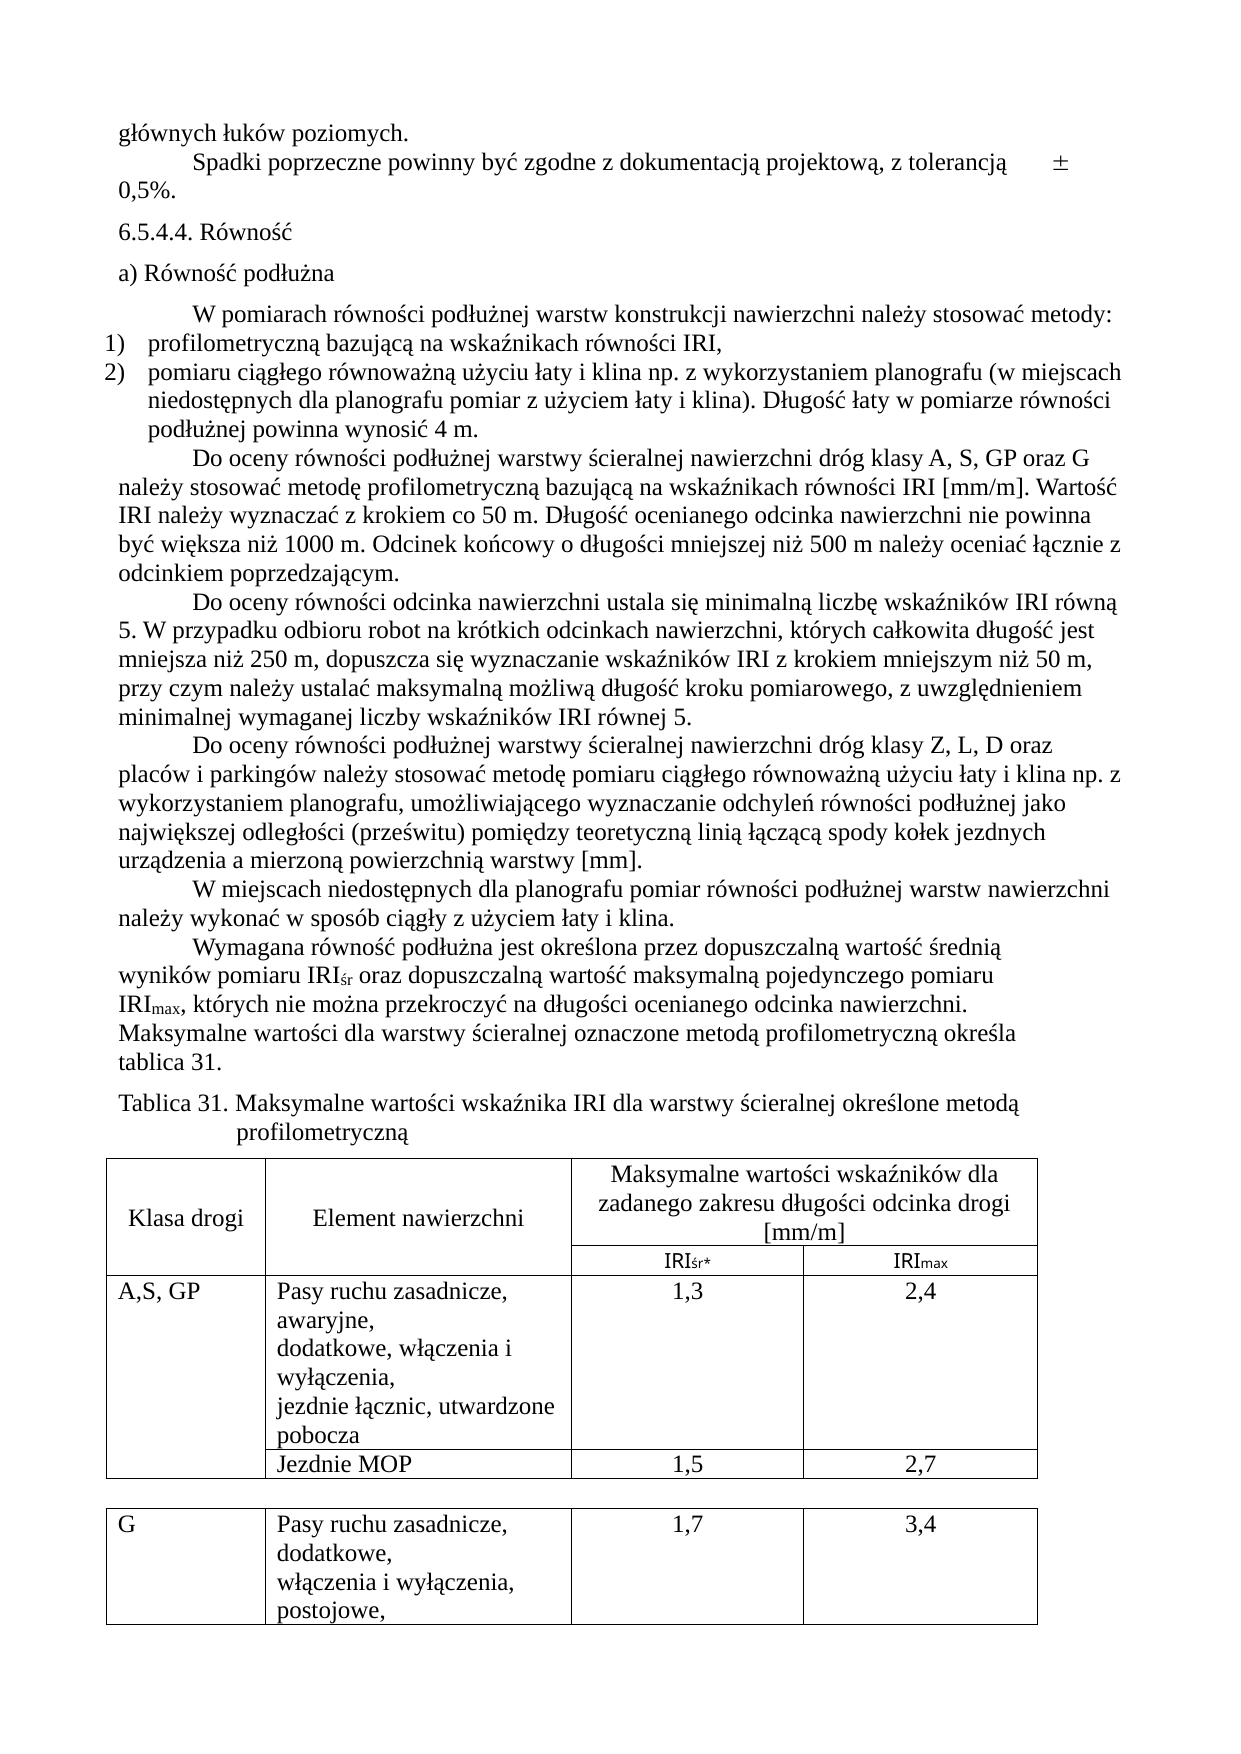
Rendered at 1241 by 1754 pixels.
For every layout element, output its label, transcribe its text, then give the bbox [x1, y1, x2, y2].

text Spadki poprzeczne powinny być zgodne z dokumentacją projektową, z tolerancją  0,5%. [118, 147, 1122, 204]
table_cell 1,5 [572, 1450, 803, 1478]
table_header Maksymalne wartości wskaźników dla zadanego zakresu długości odcinka drogi [mm/m] [572, 1159, 1037, 1245]
text głównych łuków poziomych. [118, 118, 1122, 147]
table_cell IRImax [804, 1246, 1037, 1275]
table_header 1,7 [572, 1509, 803, 1624]
table_cell 2,4 [804, 1276, 1037, 1448]
table_header 3,4 [804, 1509, 1037, 1624]
text tablica 31. [118, 1047, 1122, 1076]
text W pomiarach równości podłużnej warstw konstrukcji nawierzchni należy stosować metody: [118, 299, 1122, 328]
text Do oceny równości podłużnej warstwy ścieralnej nawierzchni dróg klasy A, S, GP oraz G należy stosować metodę profilometryczną bazującą na wskaźnikach równości IRI [mm/m]. Wartość IRI należy wyznaczać z krokiem co 50 m. Długość ocenianego odcinka nawierzchni nie powinna być większa niż 1000 m. Odcinek końcowy o długości mniejszej niż 500 m należy oceniać łącznie z odcinkiem poprzedzającym. [118, 443, 1122, 587]
table_cell IRIśr* [572, 1246, 803, 1275]
table_header Pasy ruchu zasadnicze, dodatkowe, włączenia i wyłączenia, postojowe, [266, 1509, 571, 1624]
text W miejscach niedostępnych dla planografu pomiar równości podłużnej warstw nawierzchni należy wykonać w sposób ciągły z użyciem łaty i klina. [118, 874, 1122, 932]
text Maksymalne wartości dla warstwy ścieralnej oznaczone metodą profilometryczną określa [118, 1018, 1122, 1047]
text Do oceny równości podłużnej warstwy ścieralnej nawierzchni dróg klasy Z, L, D oraz placów i parkingów należy stosować metodę pomiaru ciągłego równoważną użyciu łaty i klina np. z wykorzystaniem planografu, umożliwiającego wyznaczanie odchyleń równości podłużnej jako największej odległości (prześwitu) pomiędzy teoretyczną linią łączącą spody kołek jezdnych urządzenia a mierzoną powierzchnią warstwy [mm]. [118, 731, 1122, 874]
table_cell 1,3 [572, 1276, 803, 1448]
table_cell Jezdnie MOP [266, 1450, 571, 1478]
table_header G [107, 1509, 265, 1624]
text wyników pomiaru IRIśr oraz dopuszczalną wartość maksymalną pojedynczego pomiaru [118, 961, 1122, 989]
text IRImax, których nie można przekroczyć na długości ocenianego odcinka nawierzchni. [118, 989, 1122, 1018]
text a) Równość podłużna [118, 258, 1122, 287]
table_cell A,S, GP [107, 1276, 265, 1478]
table_cell 2,7 [804, 1450, 1037, 1478]
table_header Klasa drogi [107, 1159, 265, 1275]
table_header Element nawierzchni [266, 1159, 571, 1275]
text 6.5.4.4. Równość [118, 217, 1122, 246]
table_cell Pasy ruchu zasadnicze, awaryjne, dodatkowe, włączenia i wyłączenia, jezdnie łącznic, utwardzone pobocza [266, 1276, 571, 1448]
list profilometryczną bazującą na wskaźnikach równości IRI, [125, 328, 1122, 357]
text Tablica 31. Maksymalne wartości wskaźnika IRI dla warstwy ścieralnej określone metodą profilometryczną [118, 1088, 1122, 1146]
text Do oceny równości odcinka nawierzchni ustala się minimalną liczbę wskaźników IRI równą 5. W przypadku odbioru robot na krótkich odcinkach nawierzchni, których całkowita długość jest mniejsza niż 250 m, dopuszcza się wyznaczanie wskaźników IRI z krokiem mniejszym niż 50 m, przy czym należy ustalać maksymalną możliwą długość kroku pomiarowego, z uwzględnieniem minimalnej wymaganej liczby wskaźników IRI równej 5. [118, 587, 1122, 731]
text Wymagana równość podłużna jest określona przez dopuszczalną wartość średnią [118, 932, 1122, 961]
list pomiaru ciągłego równoważną użyciu łaty i klina np. z wykorzystaniem planografu (w miejscach niedostępnych dla planografu pomiar z użyciem łaty i klina). Długość łaty w pomiarze równości podłużnej powinna wynosić 4 m. [125, 357, 1122, 443]
